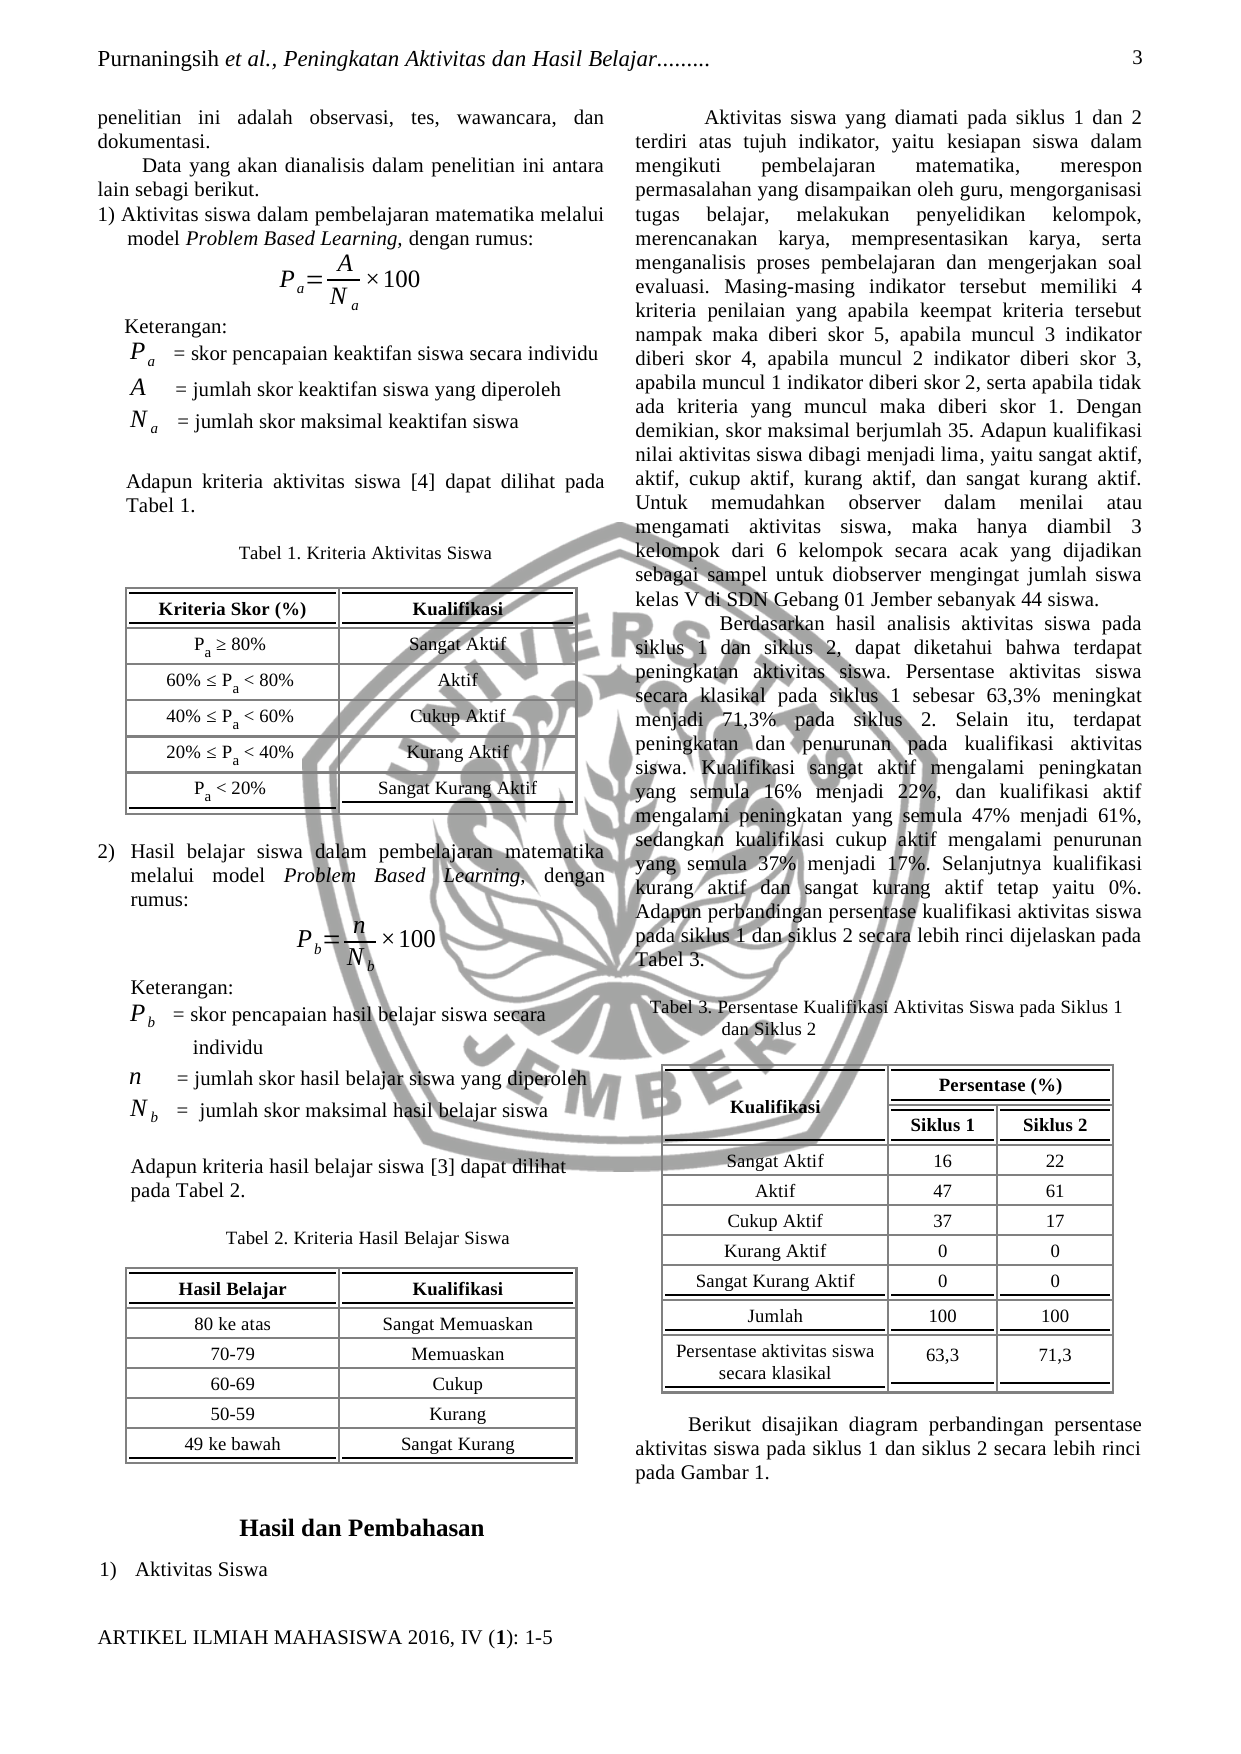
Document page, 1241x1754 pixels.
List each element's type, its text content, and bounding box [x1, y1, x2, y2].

table_cell 61 [998, 1176, 1112, 1204]
table_cell Sangat Kurang Aktif [340, 774, 575, 812]
table_cell Pa ˂ 20% [127, 774, 338, 812]
table_cell Aktif [663, 1176, 887, 1204]
table_cell 47 [889, 1176, 996, 1204]
table_cell 37 [889, 1206, 996, 1234]
table_cell 0 [889, 1236, 996, 1264]
table_cell Sangat Kurang [340, 1429, 575, 1462]
text dan Siklus 2 [721, 1017, 1143, 1039]
text Adapun kriteria aktivitas siswa [4] dapat dilihat pada Tabel 1. [126, 469, 605, 517]
text individu [193, 1035, 605, 1059]
table_cell 100 [998, 1301, 1112, 1334]
text Tabel 3. Persentase Kualifikasi Aktivitas Siswa pada Siklus 1 [635, 995, 1143, 1017]
table_cell Sangat Aktif [340, 629, 575, 663]
table_cell Kurang Aktif [663, 1236, 887, 1264]
text penelitian ini adalah observasi, tes, wawancara, dan dokumentasi. [97, 105, 605, 153]
table_cell 63,3 [889, 1336, 996, 1391]
text = jumlah skor maksimal hasil belajar siswa [111, 1094, 605, 1127]
text = jumlah skor keaktifan siswa yang diperoleh [111, 373, 605, 402]
picture [229, 447, 1011, 1247]
table_cell Pa ≥ 80% [127, 629, 338, 663]
text = skor pencapaian keaktifan siswa secara individu [97, 338, 605, 370]
text Keterangan: [130, 975, 605, 999]
table_cell 0 [889, 1266, 996, 1299]
table_cell 50-59 [127, 1399, 338, 1427]
text 1) Aktivitas siswa dalam pembelajaran matematika melalui model Problem Based Learning, dengan rumus: [97, 201, 605, 249]
text = jumlah skor maksimal keaktifan siswa [111, 406, 605, 438]
table_cell Jumlah [663, 1301, 887, 1334]
table_cell Sangat Memuaskan [340, 1309, 575, 1337]
list Aktivitas Siswa [99, 1557, 605, 1581]
table_cell 80 ke atas [127, 1309, 338, 1337]
table_cell Siklus 1 [889, 1106, 996, 1144]
text Tabel 1. Kriteria Aktivitas Siswa [126, 541, 605, 563]
table_cell 0 [998, 1236, 1112, 1264]
table_header Kualifikasi [340, 589, 575, 627]
text Adapun kriteria hasil belajar siswa [3] dapat dilihat pada Tabel 2. [130, 1154, 605, 1202]
list Hasil belajar siswa dalam pembelajaran matematika melalui model Problem Based Learning, dengan rumus: [97, 838, 605, 911]
table_header Hasil Belajar [127, 1269, 338, 1307]
table_cell 70-79 [127, 1339, 338, 1367]
table_cell Sangat Kurang Aktif [663, 1266, 887, 1299]
text Berikut disajikan diagram perbandingan persentase aktivitas siswa pada siklus 1 dan siklus 2 secara lebih rinci pada Gambar 1. [635, 1412, 1143, 1484]
table_cell Cukup [340, 1369, 575, 1397]
table_header Kualifikasi [340, 1269, 575, 1307]
list Aktivitas siswa yang diamati pada siklus 1 dan 2 terdiri atas tujuh indikator, yaitu kesiapan siswa dalam mengikuti pembelajaran matematika, merespon permasalahan yang disampaikan oleh guru, mengorganisasi tugas belajar, melakukan penyelidikan kelompok, merencanakan karya, mempresentasikan karya, serta menganalisis proses pembelajaran dan mengerjakan soal evaluasi. Masing-masing indikator tersebut memiliki 4 kriteria penilaian yang apabila keempat kriteria tersebut nampak maka diberi skor 5, apabila muncul 3 indikator diberi skor 4, apabila muncul 2 indikator diberi skor 3, apabila muncul 1 indikator diberi skor 2, serta apabila tidak ada kriteria yang muncul maka diberi skor 1. Dengan demikian, skor maksimal berjumlah 35. Adapun kualifikasi nilai aktivitas siswa dibagi menjadi lima, yaitu sangat aktif, aktif, cukup aktif, kurang aktif, dan sangat kurang aktif. Untuk memudahkan observer dalam menilai atau mengamati aktivitas siswa, maka hanya diambil 3 kelompok dari 6 kelompok secara acak yang dijadikan sebagai sampel untuk diobserver mengingat jumlah siswa kelas V di SDN Gebang 01 Jember sebanyak 44 siswa. Berdasarkan hasil analisis aktivitas siswa pada siklus 1 dan siklus 2, dapat diketahui bahwa terdapat peningkatan aktivitas siswa. Persentase aktivitas siswa secara klasikal pada siklus 1 sebesar 63,3% meningkat menjadi 71,3% pada siklus 2. Selain itu, terdapat peningkatan dan penurunan pada kualifikasi aktivitas siswa. Kualifikasi sangat aktif mengalami peningkatan yang semula 16% menjadi 22%, dan kualifikasi aktif mengalami peningkatan yang semula 47% menjadi 61%, sedangkan kualifikasi cukup aktif mengalami penurunan yang semula 37% menjadi 17%. Selanjutnya kualifikasi kurang aktif dan sangat kurang aktif tetap yaitu 0%. Adapun perbandingan persentase kualifikasi aktivitas siswa pada siklus 1 dan siklus 2 secara lebih rinci dijelaskan pada Tabel 3. [635, 105, 1143, 971]
table_cell 60-69 [127, 1369, 338, 1397]
table_cell Persentase aktivitas siswa secara klasikal [663, 1336, 887, 1391]
text Data yang akan dianalisis dalam penelitian ini antara lain sebagi berikut. [97, 153, 605, 201]
text Hasil dan Pembahasan [97, 1513, 605, 1542]
table_cell 0 [998, 1266, 1112, 1299]
table_cell 20% ≤ Pa ˂ 40% [127, 738, 338, 771]
table_cell Sangat Aktif [663, 1146, 887, 1174]
table_cell Cukup Aktif [340, 701, 575, 735]
table_cell 40% ≤ Pa ˂ 60% [127, 701, 338, 735]
table_header Kualifikasi [663, 1066, 887, 1144]
text = skor pencapaian hasil belajar siswa secara [97, 999, 605, 1031]
table_cell 60% ≤ Pa ˂ 80% [127, 665, 338, 699]
table_cell 22 [998, 1146, 1112, 1174]
text Tabel 2. Kriteria Hasil Belajar Siswa [130, 1226, 605, 1248]
table_cell 71,3 [998, 1336, 1112, 1391]
table_cell 16 [889, 1146, 996, 1174]
text Keterangan: [124, 314, 605, 338]
table_cell 100 [889, 1301, 996, 1334]
table_cell Cukup Aktif [663, 1206, 887, 1234]
text = jumlah skor hasil belajar siswa yang diperoleh [111, 1062, 605, 1091]
table_cell Memuaskan [340, 1339, 575, 1367]
table_cell 49 ke bawah [127, 1429, 338, 1462]
table_cell Kurang [340, 1399, 575, 1427]
table_header Kriteria Skor (%) [127, 589, 338, 627]
table_cell Siklus 2 [998, 1106, 1112, 1144]
table_header Persentase (%) [889, 1066, 1112, 1104]
table_cell Kurang Aktif [340, 738, 575, 771]
table_cell 17 [998, 1206, 1112, 1234]
table_cell Aktif [340, 665, 575, 699]
